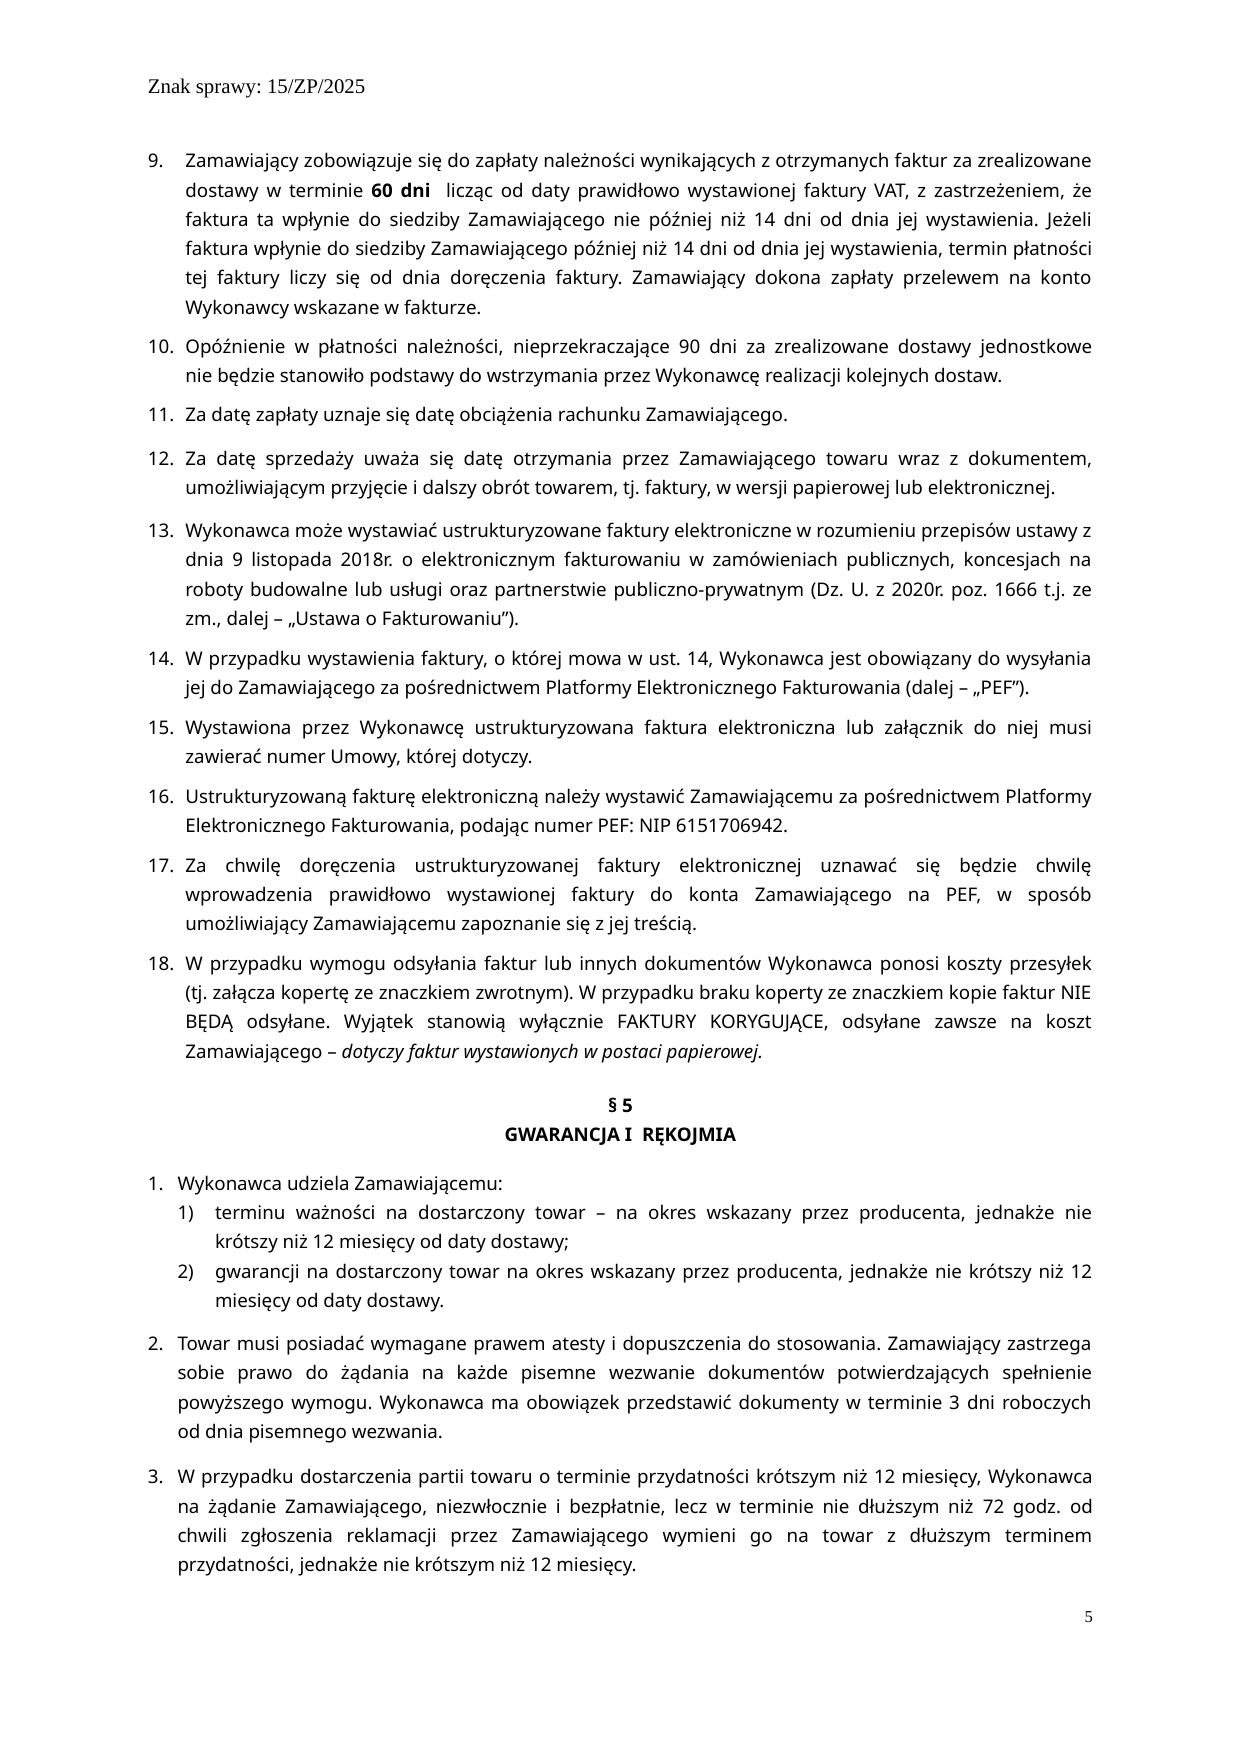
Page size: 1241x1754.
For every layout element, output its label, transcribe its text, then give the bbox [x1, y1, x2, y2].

text GWARANCJA I RĘKOJMIA [148, 1121, 1093, 1147]
list Ustrukturyzowaną fakturę elektroniczną należy wystawić Zamawiającemu za pośrednictwem Platformy Elektronicznego Fakturowania, podając numer PEF: NIP 6151706942. [148, 783, 1093, 838]
list Za datę sprzedaży uważa się datę otrzymania przez Zamawiającego towaru wraz z dokumentem, umożliwiającym przyjęcie i dalszy obrót towarem, tj. faktury, w wersji papierowej lub elektronicznej. [148, 445, 1093, 499]
list Towar musi posiadać wymagane prawem atesty i dopuszczenia do stosowania. Zamawiający zastrzega sobie prawo do żądania na każde pisemne wezwanie dokumentów potwierdzających spełnienie powyższego wymogu. Wykonawca ma obowiązek przedstawić dokumenty w terminie 3 dni roboczych od dnia pisemnego wezwania. [148, 1330, 1093, 1444]
list W przypadku wystawienia faktury, o której mowa w ust. 14, Wykonawca jest obowiązany do wysyłania jej do Zamawiającego za pośrednictwem Platformy Elektronicznego Fakturowania (dalej – „PEF”). [148, 645, 1093, 700]
list terminu ważności na dostarczony towar – na okres wskazany przez producenta, jednakże nie krótszy niż 12 miesięcy od daty dostawy; [177, 1199, 1093, 1254]
list Opóźnienie w płatności należności, nieprzekraczające 90 dni za zrealizowane dostawy jednostkowe nie będzie stanowiło podstawy do wstrzymania przez Wykonawcę realizacji kolejnych dostaw. [148, 333, 1093, 388]
list Wykonawca udziela Zamawiającemu: [148, 1170, 1093, 1196]
list W przypadku dostarczenia partii towaru o terminie przydatności krótszym niż 12 miesięcy, Wykonawca na żądanie Zamawiającego, niezwłocznie i bezpłatnie, lecz w terminie nie dłuższym niż 72 godz. od chwili zgłoszenia reklamacji przez Zamawiającego wymieni go na towar z dłuższym terminem przydatności, jednakże nie krótszym niż 12 miesięcy. [148, 1464, 1093, 1577]
list Za chwilę doręczenia ustrukturyzowanej faktury elektronicznej uznawać się będzie chwilę wprowadzenia prawidłowo wystawionej faktury do konta Zamawiającego na PEF, w sposób umożliwiający Zamawiającemu zapoznanie się z jej treścią. [148, 852, 1093, 936]
list Wykonawca może wystawiać ustrukturyzowane faktury elektroniczne w rozumieniu przepisów ustawy z dnia 9 listopada 2018r. o elektronicznym fakturowaniu w zamówieniach publicznych, koncesjach na roboty budowalne lub usługi oraz partnerstwie publiczno-prywatnym (Dz. U. z 2020r. poz. 1666 t.j. ze zm., dalej – „Ustawa o Fakturowaniu”). [148, 517, 1093, 631]
list Wystawiona przez Wykonawcę ustrukturyzowana faktura elektroniczna lub załącznik do niej musi zawierać numer Umowy, której dotyczy. [148, 714, 1093, 769]
text § 5 [148, 1092, 1093, 1118]
list W przypadku wymogu odsyłania faktur lub innych dokumentów Wykonawca ponosi koszty przesyłek (tj. załącza kopertę ze znaczkiem zwrotnym). W przypadku braku koperty ze znaczkiem kopie faktur NIE BĘDĄ odsyłane. Wyjątek stanowią wyłącznie FAKTURY KORYGUJĄCE, odsyłane zawsze na koszt Zamawiającego – dotyczy faktur wystawionych w postaci papierowej. [148, 950, 1093, 1063]
list gwarancji na dostarczony towar na okres wskazany przez producenta, jednakże nie krótszy niż 12 miesięcy od daty dostawy. [177, 1258, 1093, 1313]
list Za datę zapłaty uznaje się datę obciążenia rachunku Zamawiającego. [148, 401, 1093, 427]
list Zamawiający zobowiązuje się do zapłaty należności wynikających z otrzymanych faktur za zrealizowane dostawy w terminie 60 dni licząc od daty prawidłowo wystawionej faktury VAT, z zastrzeżeniem, że faktura ta wpłynie do siedziby Zamawiającego nie później niż 14 dni od dnia jej wystawienia. Jeżeli faktura wpłynie do siedziby Zamawiającego później niż 14 dni od dnia jej wystawienia, termin płatności tej faktury liczy się od dnia doręczenia faktury. Zamawiający dokona zapłaty przelewem na konto Wykonawcy wskazane w fakturze. [148, 148, 1093, 319]
